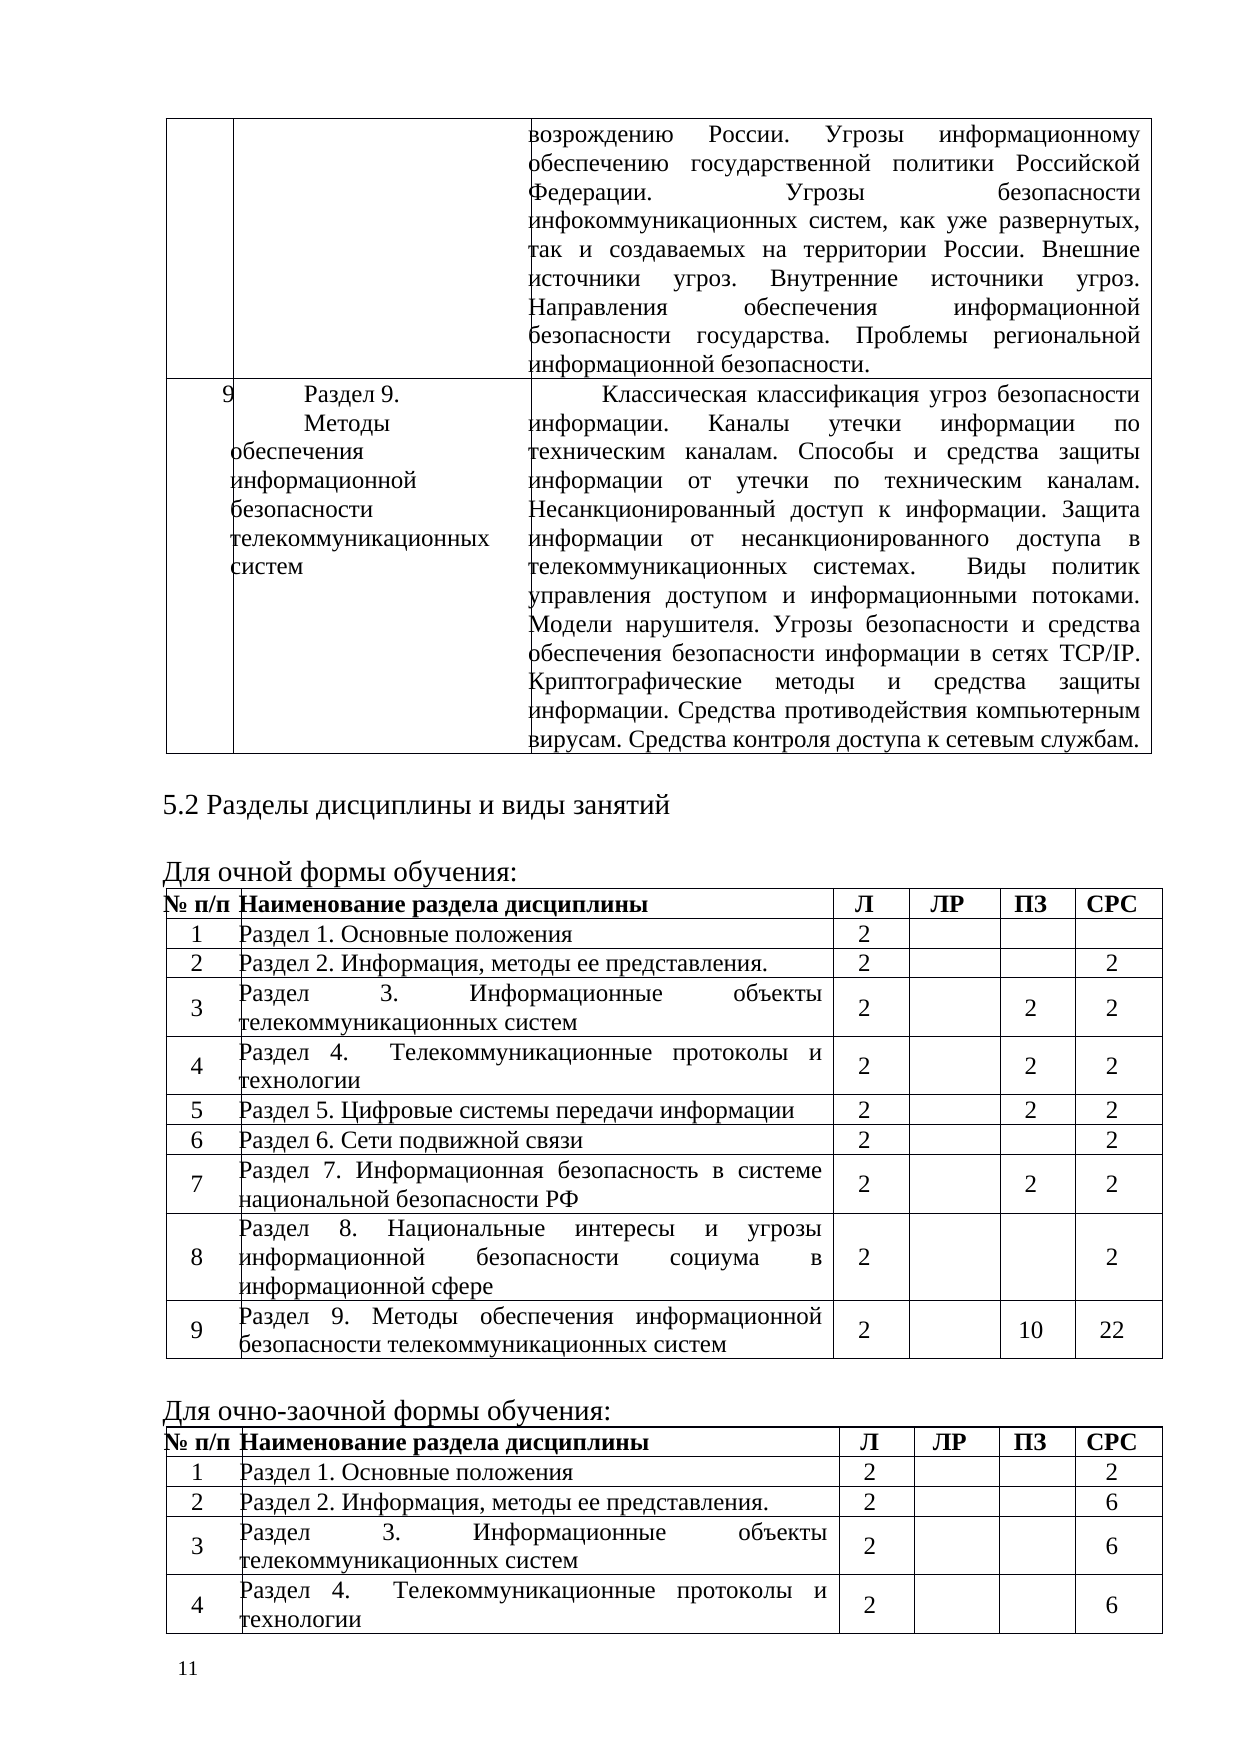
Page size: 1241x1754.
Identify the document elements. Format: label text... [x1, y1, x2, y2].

table_header Наименование раздела дисциплины [243, 1428, 839, 1456]
table_cell 5 [167, 1095, 241, 1124]
table_cell 6 [1076, 1575, 1162, 1633]
table_cell 2 [1001, 978, 1075, 1036]
table_cell 2 [834, 1037, 909, 1094]
table_header СРС [1076, 1428, 1162, 1456]
table_cell Раздел 2. Информация, методы ее представления. [242, 949, 833, 977]
table_cell Раздел 4. Телекоммуникационные протоколы и технологии [242, 1037, 833, 1094]
table_cell 2 [1000, 1457, 1075, 1486]
table_cell Раздел 1. Основные положения [243, 1457, 839, 1486]
table_cell [910, 1095, 1000, 1124]
table_cell 2 [1076, 1214, 1162, 1300]
table_header ЛР [910, 889, 1000, 918]
table_cell [1000, 1575, 1075, 1633]
table_cell 2 [834, 1301, 909, 1358]
table_cell [910, 1301, 1000, 1358]
table_cell 10 [1001, 1301, 1075, 1358]
table_cell 2 [1001, 919, 1075, 947]
table_cell [910, 1155, 1000, 1212]
table_cell [167, 119, 233, 378]
table_cell Раздел 8. Национальные интересы и угрозы информационной безопасности социума в информационной сфере [242, 1214, 833, 1300]
table_cell Раздел 7. Информационная безопасность в системе национальной безопасности РФ [242, 1155, 833, 1212]
table_cell 2 [167, 949, 241, 977]
table_cell 3 [167, 1517, 242, 1574]
table_cell 2 [915, 1517, 999, 1574]
table_cell 2 [1076, 978, 1162, 1036]
table_cell Интересы личности в информационной сфере. Интересы общества в информационной сфере. Интересы государства в информационной сфере. Основные составляющие национальных интересов Российской Федерации в информационной сфере. Угрозы конституционным правам и свободам человека и гражданина в области духовной жизни и информационной деятельности, индивидуальному, групповому и общественному сознанию, духовному возрождению России. Угрозы информационному обеспечению государственной политики Российской Федерации. Угрозы безопасности инфокоммуникационных систем, как уже развернутых, так и создаваемых на территории России. Внешние источники угроз. Внутренние источники угроз. Направления обеспечения информационной безопасности государства. Проблемы региональной информационной безопасности. [532, 119, 1151, 378]
table_cell 8 [167, 1214, 241, 1300]
table_cell 2 [840, 1457, 914, 1486]
table_cell Раздел 6. Сети подвижной связи [242, 1125, 833, 1154]
table_header № п/п [167, 1428, 242, 1456]
table_header Наименование раздела дисциплины [242, 889, 833, 918]
table_cell 2 [834, 949, 909, 977]
table_cell [910, 1037, 1000, 1094]
table_cell 2 [915, 1457, 999, 1486]
table_cell 4 [167, 1575, 242, 1633]
table_cell 2 [834, 1155, 909, 1212]
table_cell 2 [834, 919, 909, 947]
table_cell Раздел 1. Основные положения [242, 919, 833, 947]
table_cell 2 [834, 1214, 909, 1300]
table_cell 1 [167, 1457, 242, 1486]
table_cell Раздел 3. Информационные объекты телекоммуникационных систем [243, 1517, 839, 1574]
table_cell 9 [167, 1301, 241, 1358]
table_cell 2 [1076, 1155, 1162, 1212]
table_cell Классическая классификация угроз безопасности информации. Каналы утечки информации по техническим каналам. Способы и средства защиты информации от утечки по техническим каналам. Несанкционированный доступ к информации. Защита информации от несанкционированного доступа в телекоммуникационных системах. Виды политик управления доступом и информационными потоками. Модели нарушителя. Угрозы безопасности и средства обеспечения безопасности информации в сетях TCP/IP. Криптографические методы и средства защиты информации. Средства противодействия компьютерным вирусам. Средства контроля доступа к сетевым службам. [532, 379, 1151, 753]
table_cell Раздел 3. Информационные объекты телекоммуникационных систем [242, 978, 833, 1036]
table_cell 6 [1076, 1487, 1162, 1516]
table_cell 22 [915, 1487, 999, 1516]
table_cell 1 [167, 919, 241, 947]
table_cell [915, 1575, 999, 1633]
table_cell 2 [167, 1487, 242, 1516]
table_cell Раздел 8. Национальные интересы и угрозы информационной безопасности социума в информационной сфере [234, 119, 531, 378]
table_cell Раздел 5. Цифровые системы передачи информации [242, 1095, 833, 1124]
table_header № п/п [167, 889, 241, 918]
table_cell 2 [834, 978, 909, 1036]
table_cell 2 [840, 1487, 914, 1516]
table_cell 3 [167, 978, 241, 1036]
table_cell [1001, 949, 1075, 977]
table_cell 2 [1076, 1037, 1162, 1094]
table_cell 2 [834, 1125, 909, 1154]
table_cell 7 [167, 1155, 241, 1212]
table_cell Раздел 4. Телекоммуникационные протоколы и технологии [243, 1575, 839, 1633]
table_cell 2 [1076, 1457, 1162, 1486]
text 5.2 Разделы дисциплины и виды занятий [162, 787, 1152, 821]
table_header ЛР [915, 1428, 999, 1456]
table_cell 22 [1076, 1301, 1162, 1358]
table_header Л [840, 1428, 914, 1456]
text Для очной формы обучения: [162, 854, 1152, 888]
table_cell 2 [834, 1095, 909, 1124]
table_header ПЗ [1001, 889, 1075, 918]
table_cell [1001, 1125, 1075, 1154]
table_cell 2 [840, 1517, 914, 1574]
table_cell [1076, 919, 1162, 947]
table_cell Раздел 9. Методы обеспечения информационной безопасности телекоммуникационных систем [234, 379, 531, 753]
table_cell 6 [167, 1125, 241, 1154]
table_cell [910, 1214, 1000, 1300]
table_cell 2 [1076, 1095, 1162, 1124]
table_header СРС [1076, 889, 1162, 918]
table_cell 2 [1001, 1037, 1075, 1094]
table_cell 2 [840, 1575, 914, 1633]
table_cell 22 [910, 949, 1000, 977]
table_cell [1000, 1517, 1075, 1574]
table_cell 2 [1001, 1095, 1075, 1124]
table_header ПЗ [1000, 1428, 1075, 1456]
table_cell [1001, 1214, 1075, 1300]
table_cell 9 [167, 379, 233, 753]
table_cell 2 [910, 919, 1000, 947]
table_cell Раздел 2. Информация, методы ее представления. [243, 1487, 839, 1516]
text Для очно-заочной формы обучения: [162, 1393, 1152, 1426]
table_header Л [834, 889, 909, 918]
table_cell 2 [1076, 1125, 1162, 1154]
table_cell 2 [1076, 949, 1162, 977]
table_cell [910, 1125, 1000, 1154]
table_cell Раздел 9. Методы обеспечения информационной безопасности телекоммуникационных систем [242, 1301, 833, 1358]
table_cell 2 [910, 978, 1000, 1036]
table_cell [1000, 1487, 1075, 1516]
table_cell 2 [1001, 1155, 1075, 1212]
table_cell 4 [167, 1037, 241, 1094]
table_cell 6 [1076, 1517, 1162, 1574]
